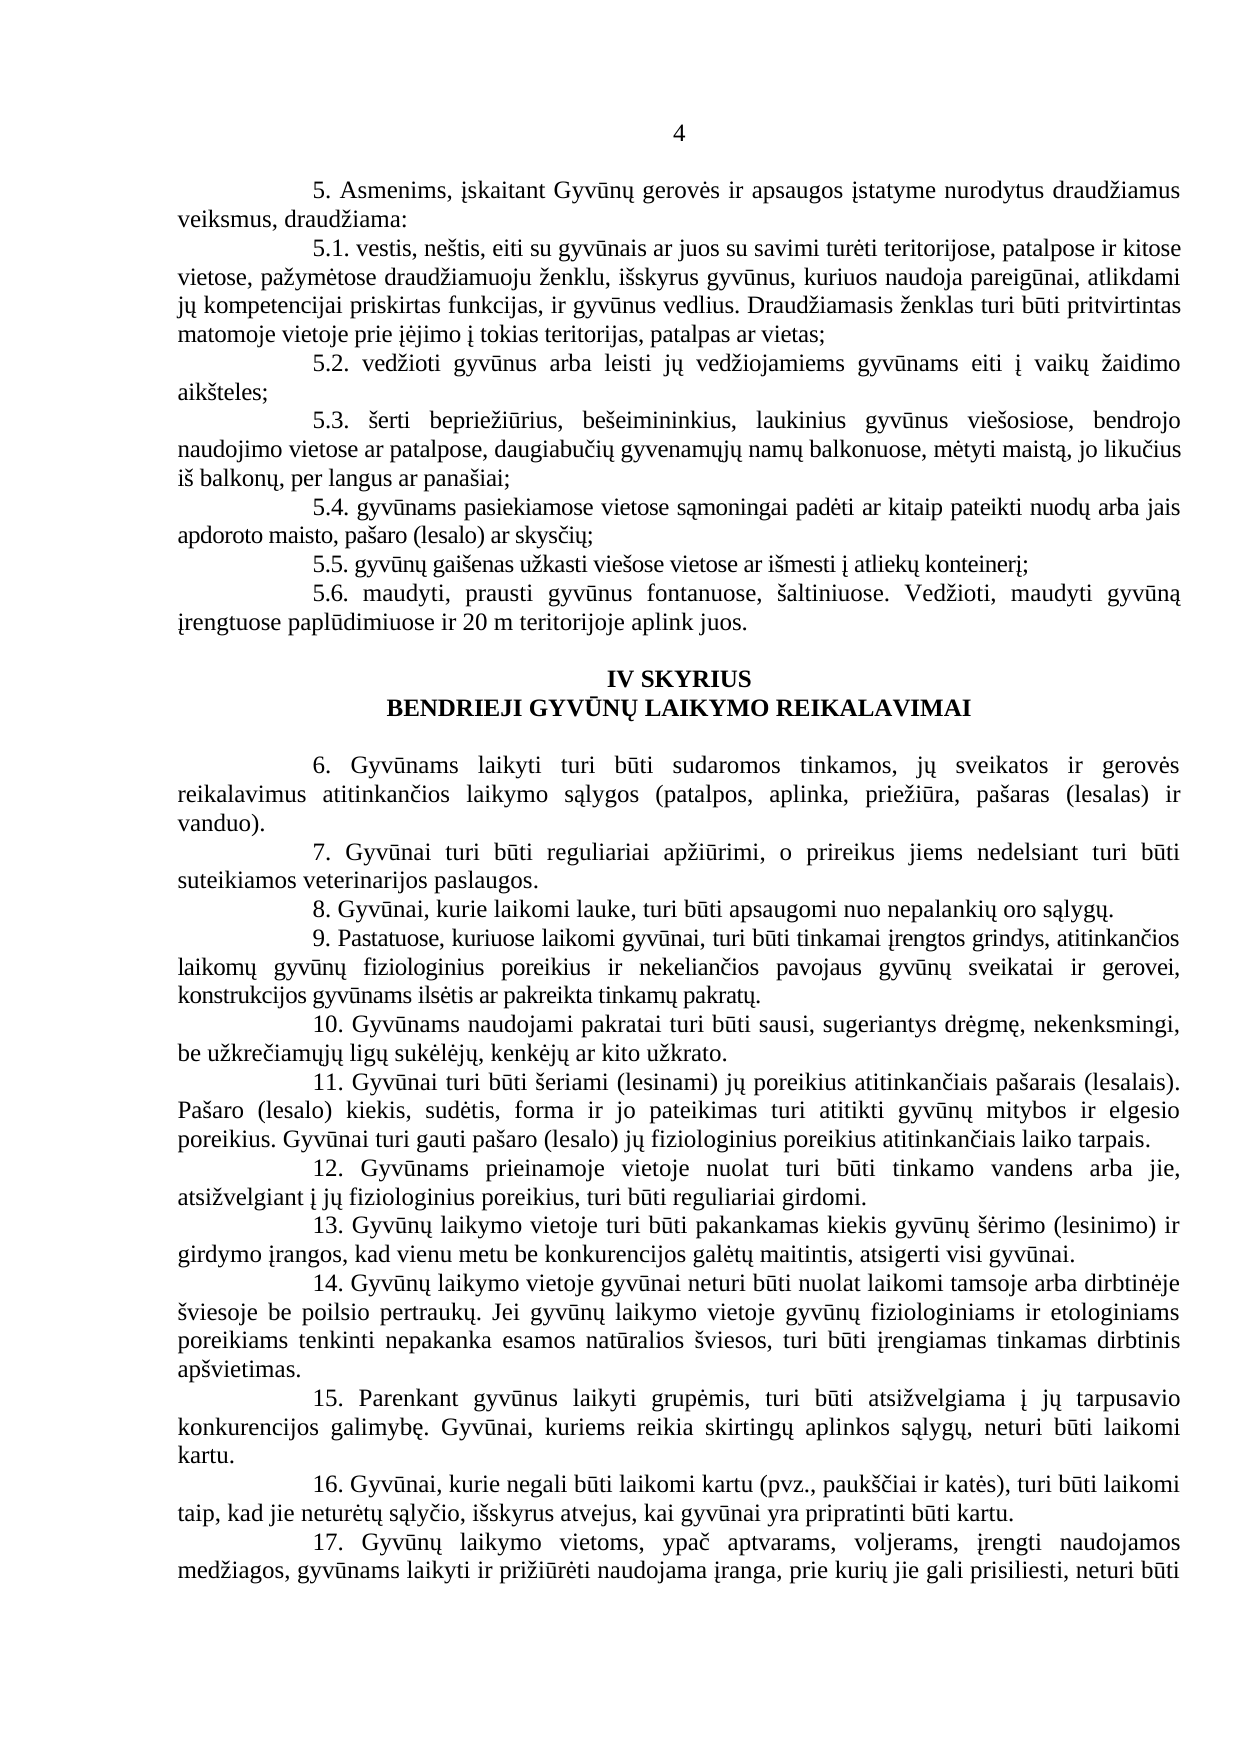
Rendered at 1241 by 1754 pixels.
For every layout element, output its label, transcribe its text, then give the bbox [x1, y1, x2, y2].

text 17. Gyvūnų laikymo vietoms, ypač aptvarams, voljerams, įrengti naudojamos medžiagos, gyvūnams laikyti ir prižiūrėti naudojama įranga, prie kurių jie gali prisiliesti, neturi būti [177, 1527, 1181, 1584]
text BENDRIEJI GYVŪNŲ LAIKYMO REIKALAVIMAI [177, 693, 1181, 722]
text 5.5. gyvūnų gaišenas užkasti viešose vietose ar išmesti į atliekų konteinerį; [177, 549, 1181, 578]
text 7. Gyvūnai turi būti reguliariai apžiūrimi, o prireikus jiems nedelsiant turi būti suteikiamos veterinarijos paslaugos. [177, 837, 1181, 894]
text 10. Gyvūnams naudojami pakratai turi būti sausi, sugeriantys drėgmę, nekenksmingi, be užkrečiamųjų ligų sukėlėjų, kenkėjų ar kito užkrato. [177, 1009, 1181, 1067]
text 12. Gyvūnams prieinamoje vietoje nuolat turi būti tinkamo vandens arba jie, atsižvelgiant į jų fiziologinius poreikius, turi būti reguliariai girdomi. [177, 1153, 1181, 1211]
text 5.4. gyvūnams pasiekiamose vietose sąmoningai padėti ar kitaip pateikti nuodų arba jais apdoroto maisto, pašaro (lesalo) ar skysčių; [177, 492, 1181, 549]
text 13. Gyvūnų laikymo vietoje turi būti pakankamas kiekis gyvūnų šėrimo (lesinimo) ir girdymo įrangos, kad vienu metu be konkurencijos galėtų maitintis, atsigerti visi gyvūnai. [177, 1211, 1181, 1268]
text 9. Pastatuose, kuriuose laikomi gyvūnai, turi būti tinkamai įrengtos grindys, atitinkančios laikomų gyvūnų fiziologinius poreikius ir nekeliančios pavojaus gyvūnų sveikatai ir gerovei, konstrukcijos gyvūnams ilsėtis ar pakreikta tinkamų pakratų. [177, 923, 1181, 1009]
text 5.3. šerti bepriežiūrius, bešeimininkius, laukinius gyvūnus viešosiose, bendrojo naudojimo vietose ar patalpose, daugiabučių gyvenamųjų namų balkonuose, mėtyti maistą, jo likučius iš balkonų, per langus ar panašiai; [177, 406, 1181, 492]
text 5.6. maudyti, prausti gyvūnus fontanuose, šaltiniuose. Vedžioti, maudyti gyvūną įrengtuose paplūdimiuose ir 20 m teritorijoje aplink juos. [177, 578, 1181, 636]
text 5. Asmenims, įskaitant Gyvūnų gerovės ir apsaugos įstatyme nurodytus draudžiamus veiksmus, draudžiama: [177, 176, 1181, 233]
text 11. Gyvūnai turi būti šeriami (lesinami) jų poreikius atitinkančiais pašarais (lesalais). Pašaro (lesalo) kiekis, sudėtis, forma ir jo pateikimas turi atitikti gyvūnų mitybos ir elgesio poreikius. Gyvūnai turi gauti pašaro (lesalo) jų fiziologinius poreikius atitinkančiais laiko tarpais. [177, 1067, 1181, 1153]
text 6. Gyvūnams laikyti turi būti sudaromos tinkamos, jų sveikatos ir gerovės reikalavimus atitinkančios laikymo sąlygos (patalpos, aplinka, priežiūra, pašaras (lesalas) ir vanduo). [177, 751, 1181, 837]
text 15. Parenkant gyvūnus laikyti grupėmis, turi būti atsižvelgiama į jų tarpusavio konkurencijos galimybę. Gyvūnai, kuriems reikia skirtingų aplinkos sąlygų, neturi būti laikomi kartu. [177, 1383, 1181, 1469]
text 14. Gyvūnų laikymo vietoje gyvūnai neturi būti nuolat laikomi tamsoje arba dirbtinėje šviesoje be poilsio pertraukų. Jei gyvūnų laikymo vietoje gyvūnų fiziologiniams ir etologiniams poreikiams tenkinti nepakanka esamos natūralios šviesos, turi būti įrengiamas tinkamas dirbtinis apšvietimas. [177, 1268, 1181, 1383]
text 5.2. vedžioti gyvūnus arba leisti jų vedžiojamiems gyvūnams eiti į vaikų žaidimo aikšteles; [177, 348, 1181, 406]
text 8. Gyvūnai, kurie laikomi lauke, turi būti apsaugomi nuo nepalankių oro sąlygų. [177, 894, 1181, 923]
text 5.1. vestis, neštis, eiti su gyvūnais ar juos su savimi turėti teritorijose, patalpose ir kitose vietose, pažymėtose draudžiamuoju ženklu, išskyrus gyvūnus, kuriuos naudoja pareigūnai, atlikdami jų kompetencijai priskirtas funkcijas, ir gyvūnus vedlius. Draudžiamasis ženklas turi būti pritvirtintas matomoje vietoje prie įėjimo į tokias teritorijas, patalpas ar vietas; [177, 233, 1181, 348]
text IV sKYRIUS [177, 664, 1181, 693]
text 16. Gyvūnai, kurie negali būti laikomi kartu (pvz., paukščiai ir katės), turi būti laikomi taip, kad jie neturėtų sąlyčio, išskyrus atvejus, kai gyvūnai yra pripratinti būti kartu. [177, 1469, 1181, 1527]
